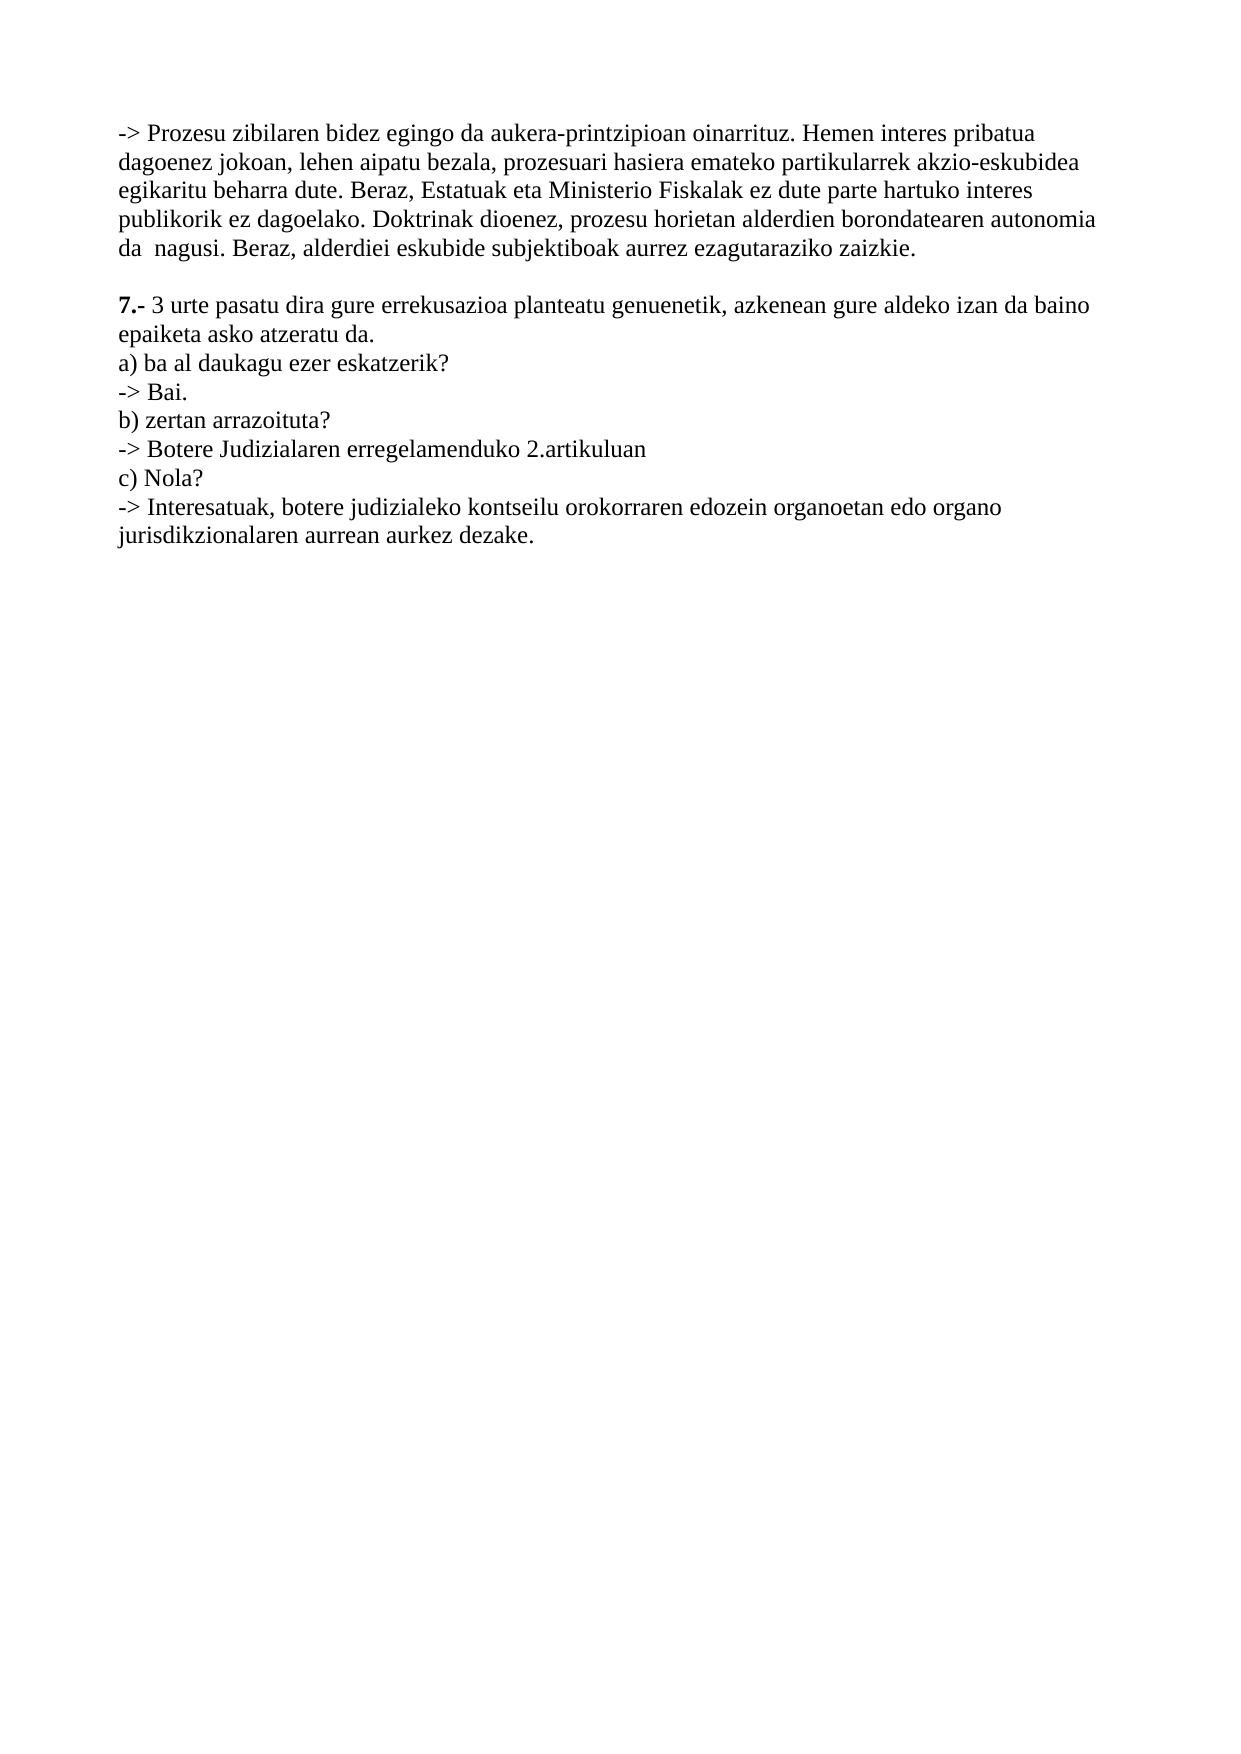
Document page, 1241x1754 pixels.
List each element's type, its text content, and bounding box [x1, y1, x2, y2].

text -> Prozesu zibilaren bidez egingo da aukera-printzipioan oinarrituz. Hemen interes pribatua dagoenez jokoan, lehen aipatu bezala, prozesuari hasiera emateko partikularrek akzio-eskubidea egikaritu beharra dute. Beraz, Estatuak eta Ministerio Fiskalak ez dute parte hartuko interes publikorik ez dagoelako. Doktrinak dioenez, prozesu horietan alderdien borondatearen autonomia da nagusi. Beraz, alderdiei eskubide subjektiboak aurrez ezagutaraziko zaizkie. [118, 118, 1122, 262]
text -> Botere Judizialaren erregelamenduko 2.artikuluan [118, 434, 1122, 463]
text a) ba al daukagu ezer eskatzerik? [118, 348, 1122, 377]
text -> Interesatuak, botere judizialeko kontseilu orokorraren edozein organoetan edo organo jurisdikzionalaren aurrean aurkez dezake. [118, 492, 1122, 549]
text 7.- 3 urte pasatu dira gure errekusazioa planteatu genuenetik, azkenean gure aldeko izan da baino epaiketa asko atzeratu da. [118, 291, 1122, 348]
text c) Nola? [118, 463, 1122, 492]
text b) zertan arrazoituta? [118, 406, 1122, 434]
text -> Bai. [118, 377, 1122, 406]
